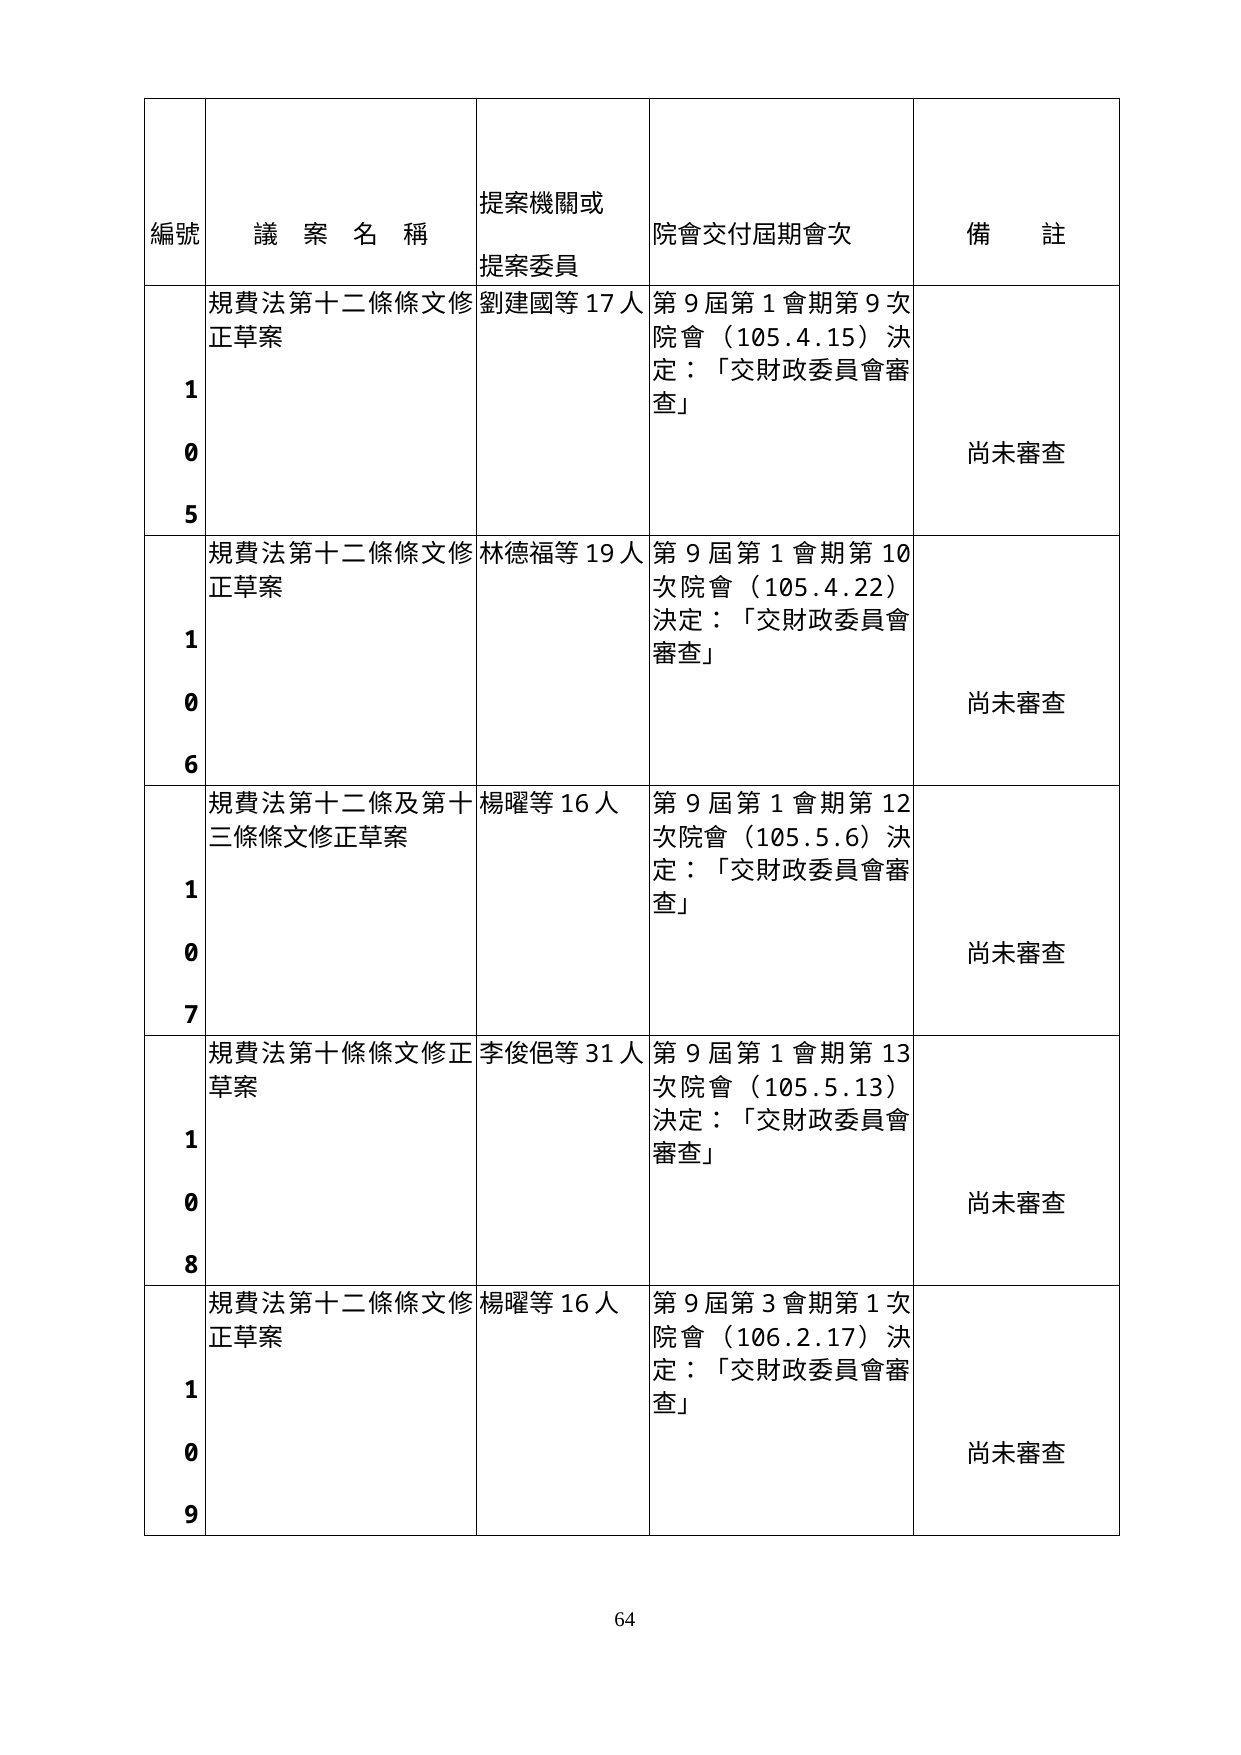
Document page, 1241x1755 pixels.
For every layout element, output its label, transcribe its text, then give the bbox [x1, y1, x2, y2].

table_cell [145, 786, 205, 1035]
table_cell 規費法第十條條文修正草案 [206, 1036, 476, 1285]
table_cell [145, 1286, 205, 1535]
table_cell [145, 1036, 205, 1285]
table_header 議 案 名 稱 [206, 99, 476, 285]
table_cell 規費法第十二條條文修正草案 [206, 286, 476, 535]
table_cell 尚未審查 [914, 1286, 1119, 1535]
table_cell 第9屆第1會期第13次院會（105.5.13）決定：「交財政委員會審查」 [650, 1036, 913, 1285]
table_cell 第9屆第1會期第12次院會（105.5.6）決定：「交財政委員會審查」 [650, 786, 913, 1035]
table_cell 規費法第十二條及第十三條條文修正草案 [206, 786, 476, 1035]
table_header 備 註 [914, 99, 1119, 285]
table_header 提案機關或 提案委員 [477, 99, 649, 285]
table_cell 尚未審查 [914, 286, 1119, 535]
table_cell 楊曜等16人 [477, 786, 649, 1035]
table_cell 李俊俋等31人 [477, 1036, 649, 1285]
table_cell 楊曜等16人 [477, 1286, 649, 1535]
table_cell 規費法第十二條條文修正草案 [206, 1286, 476, 1535]
table_cell 規費法第十二條條文修正草案 [206, 536, 476, 785]
table_cell 尚未審查 [914, 786, 1119, 1035]
table_cell 尚未審查 [914, 536, 1119, 785]
table_cell 第9屆第1會期第10次院會（105.4.22）決定：「交財政委員會審查」 [650, 536, 913, 785]
table_cell 劉建國等17人 [477, 286, 649, 535]
table_cell [145, 286, 205, 535]
table_header 院會交付屆期會次 [650, 99, 913, 285]
table_cell 第9屆第1會期第9次院會（105.4.15）決定：「交財政委員會審查」 [650, 286, 913, 535]
table_cell 第9屆第3會期第1次院會（106.2.17）決定：「交財政委員會審查」 [650, 1286, 913, 1535]
table_cell [145, 536, 205, 785]
table_cell 林德福等19人 [477, 536, 649, 785]
table_cell 尚未審查 [914, 1036, 1119, 1285]
table_header 編號 [145, 99, 205, 285]
